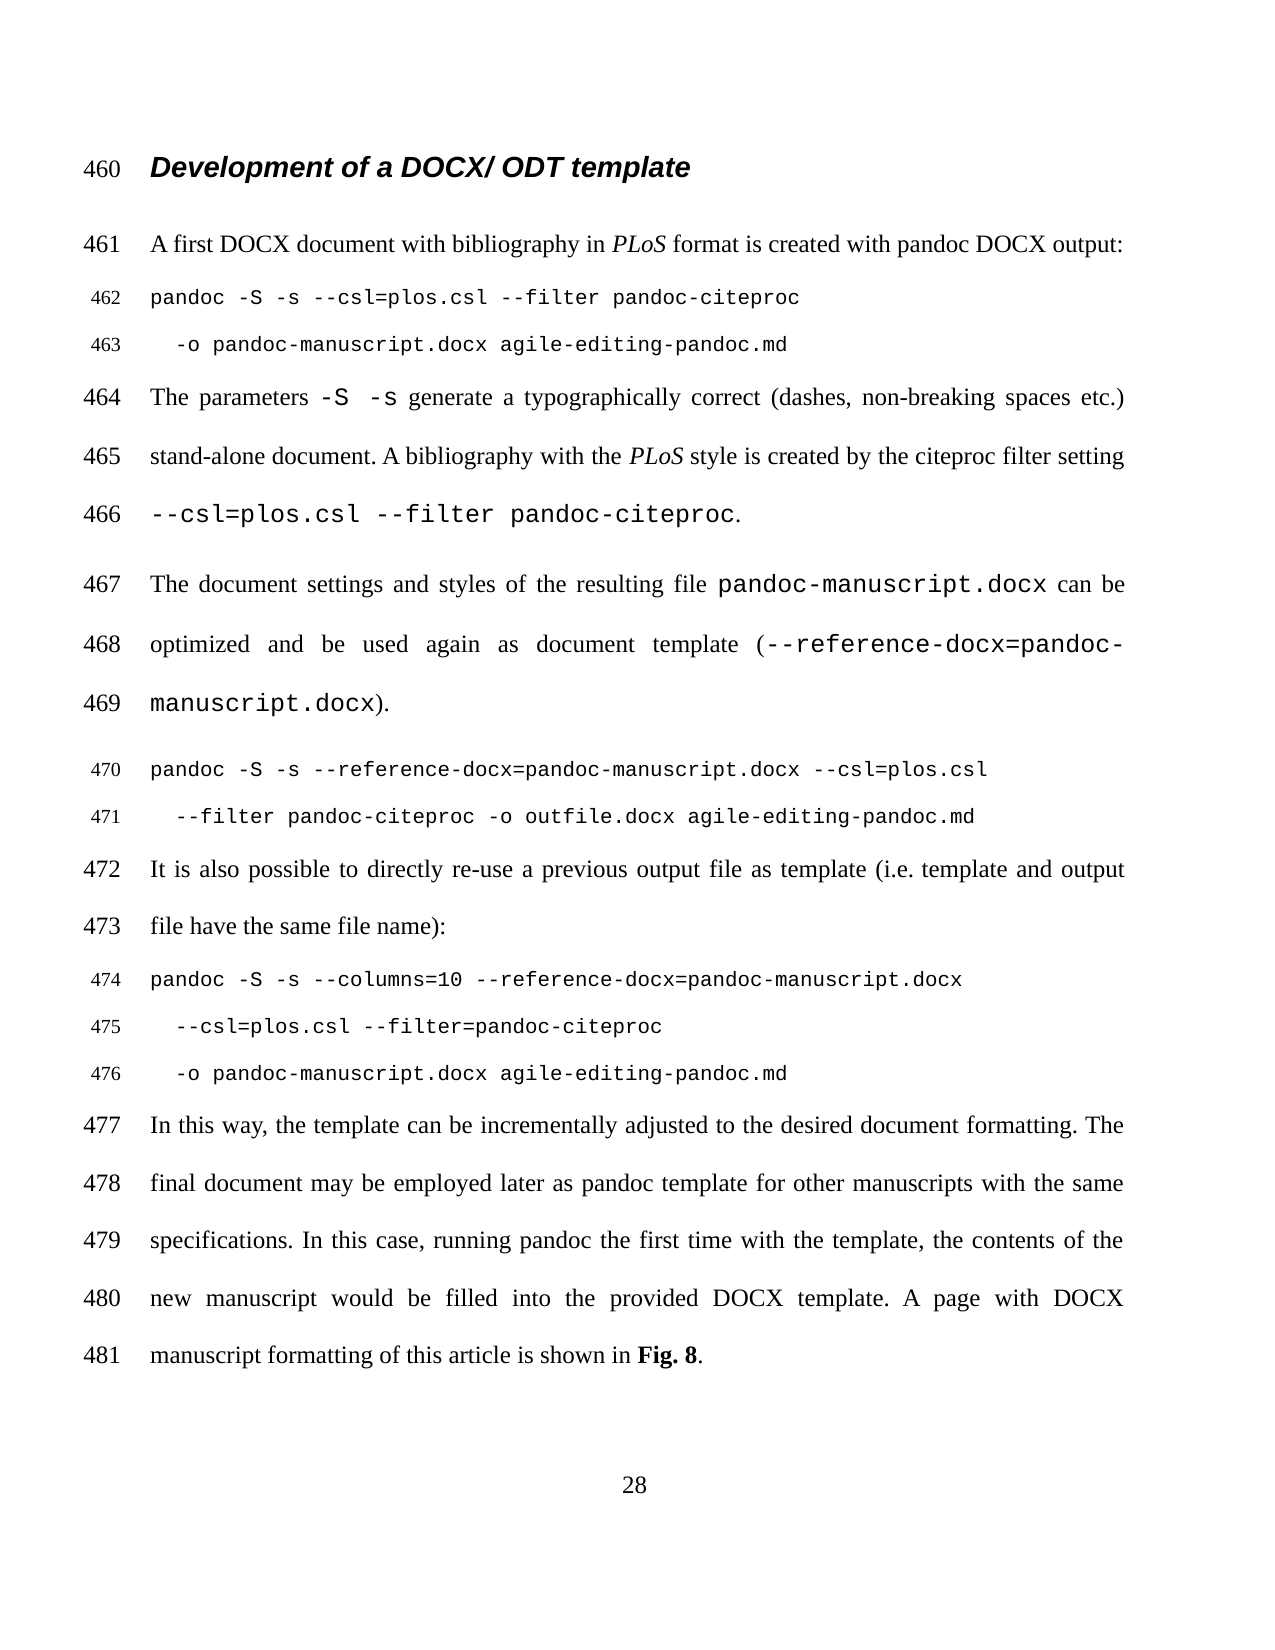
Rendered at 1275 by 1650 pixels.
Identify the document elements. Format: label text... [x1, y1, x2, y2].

text pandoc -S -s --reference-docx=pandoc-manuscript.docx --csl=plos.csl [150, 759, 1125, 783]
text --filter pandoc-citeproc -o outfile.docx agile-editing-pandoc.md [150, 806, 1125, 830]
text -o pandoc-manuscript.docx agile-editing-pandoc.md [150, 1063, 1125, 1087]
text pandoc -S -s --csl=plos.csl --filter pandoc-citeproc [150, 287, 1125, 311]
text -o pandoc-manuscript.docx agile-editing-pandoc.md [150, 334, 1125, 358]
text A first DOCX document with bibliography in PLoS format is created with pandoc DOCX output: [150, 229, 1125, 258]
text --csl=plos.csl --filter=pandoc-citeproc [150, 1016, 1125, 1040]
text It is also possible to directly re-use a previous output file as template (i.e. template and output file have the same file name): [150, 854, 1125, 940]
text In this way, the template can be incrementally adjusted to the desired document formatting. The final document may be employed later as pandoc template for other manuscripts with the same specifications. In this case, running pandoc the first time with the template, the contents of the new manuscript would be filled into the provided DOCX template. A page with DOCX manuscript formatting of this article is shown in Fig. 8. [150, 1111, 1125, 1369]
text pandoc -S -s --columns=10 --reference-docx=pandoc-manuscript.docx [150, 969, 1125, 992]
subtitle Development of a DOCX/ ODT template [150, 150, 1125, 183]
text The document settings and styles of the resulting file pandoc-manuscript.docx can be optimized and be used again as document template (--reference-docx=pandoc-manuscript.docx). [150, 569, 1125, 719]
text The parameters -S -s generate a typographically correct (dashes, non-breaking spaces etc.) stand-alone document. A bibliography with the PLoS style is created by the citeproc filter setting --csl=plos.csl --filter pandoc-citeproc. [150, 382, 1125, 529]
